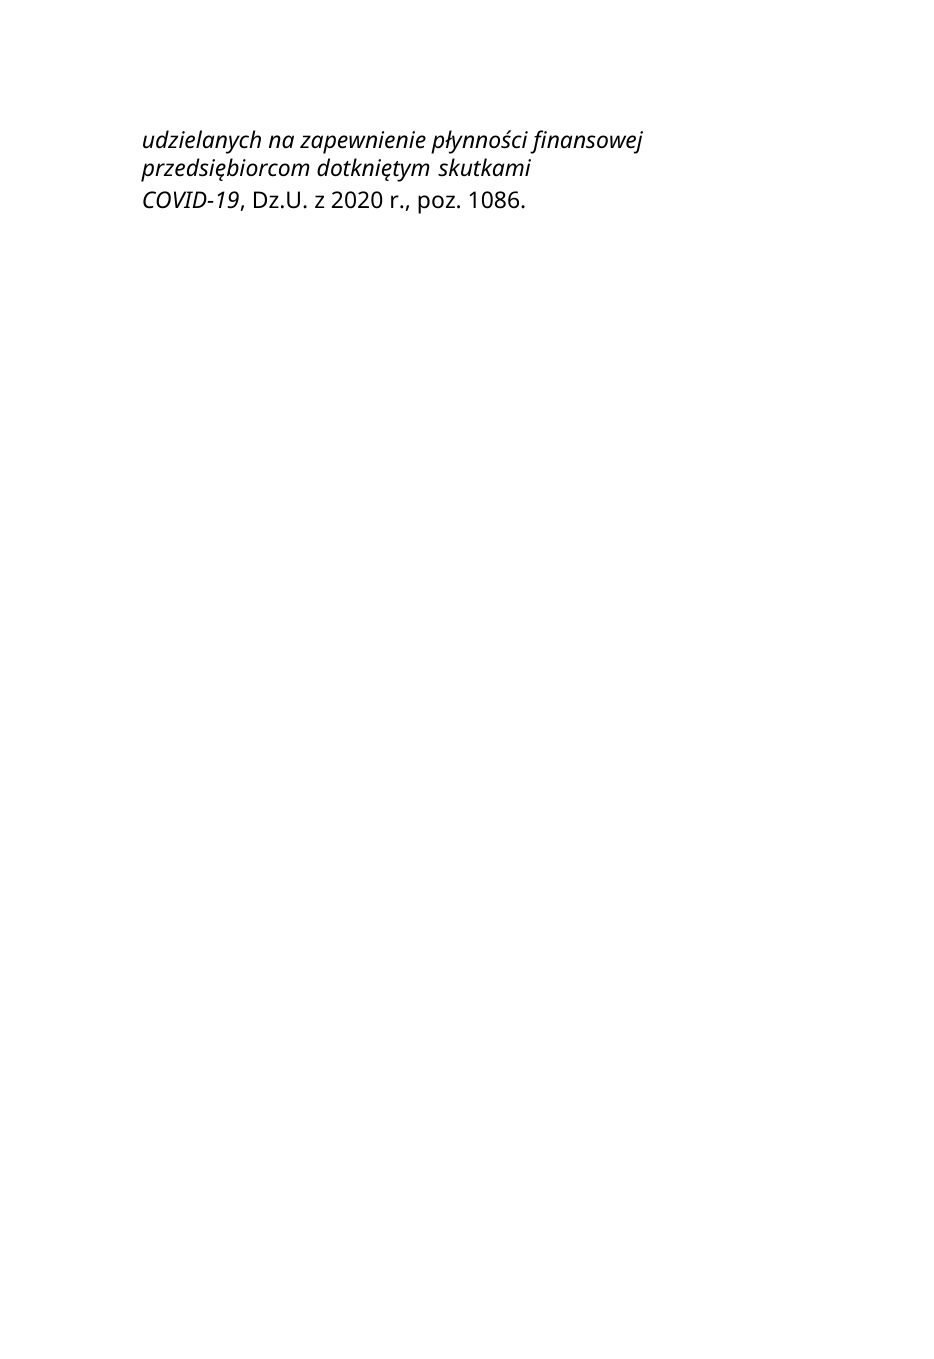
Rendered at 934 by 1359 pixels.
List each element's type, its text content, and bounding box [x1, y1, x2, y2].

text COVID-19, Dz.U. z 2020 r., poz. 1086. [142, 183, 827, 215]
text udzielanych na zapewnienie płynności finansowej przedsiębiorcom dotkniętym skutkami [118, 125, 772, 183]
